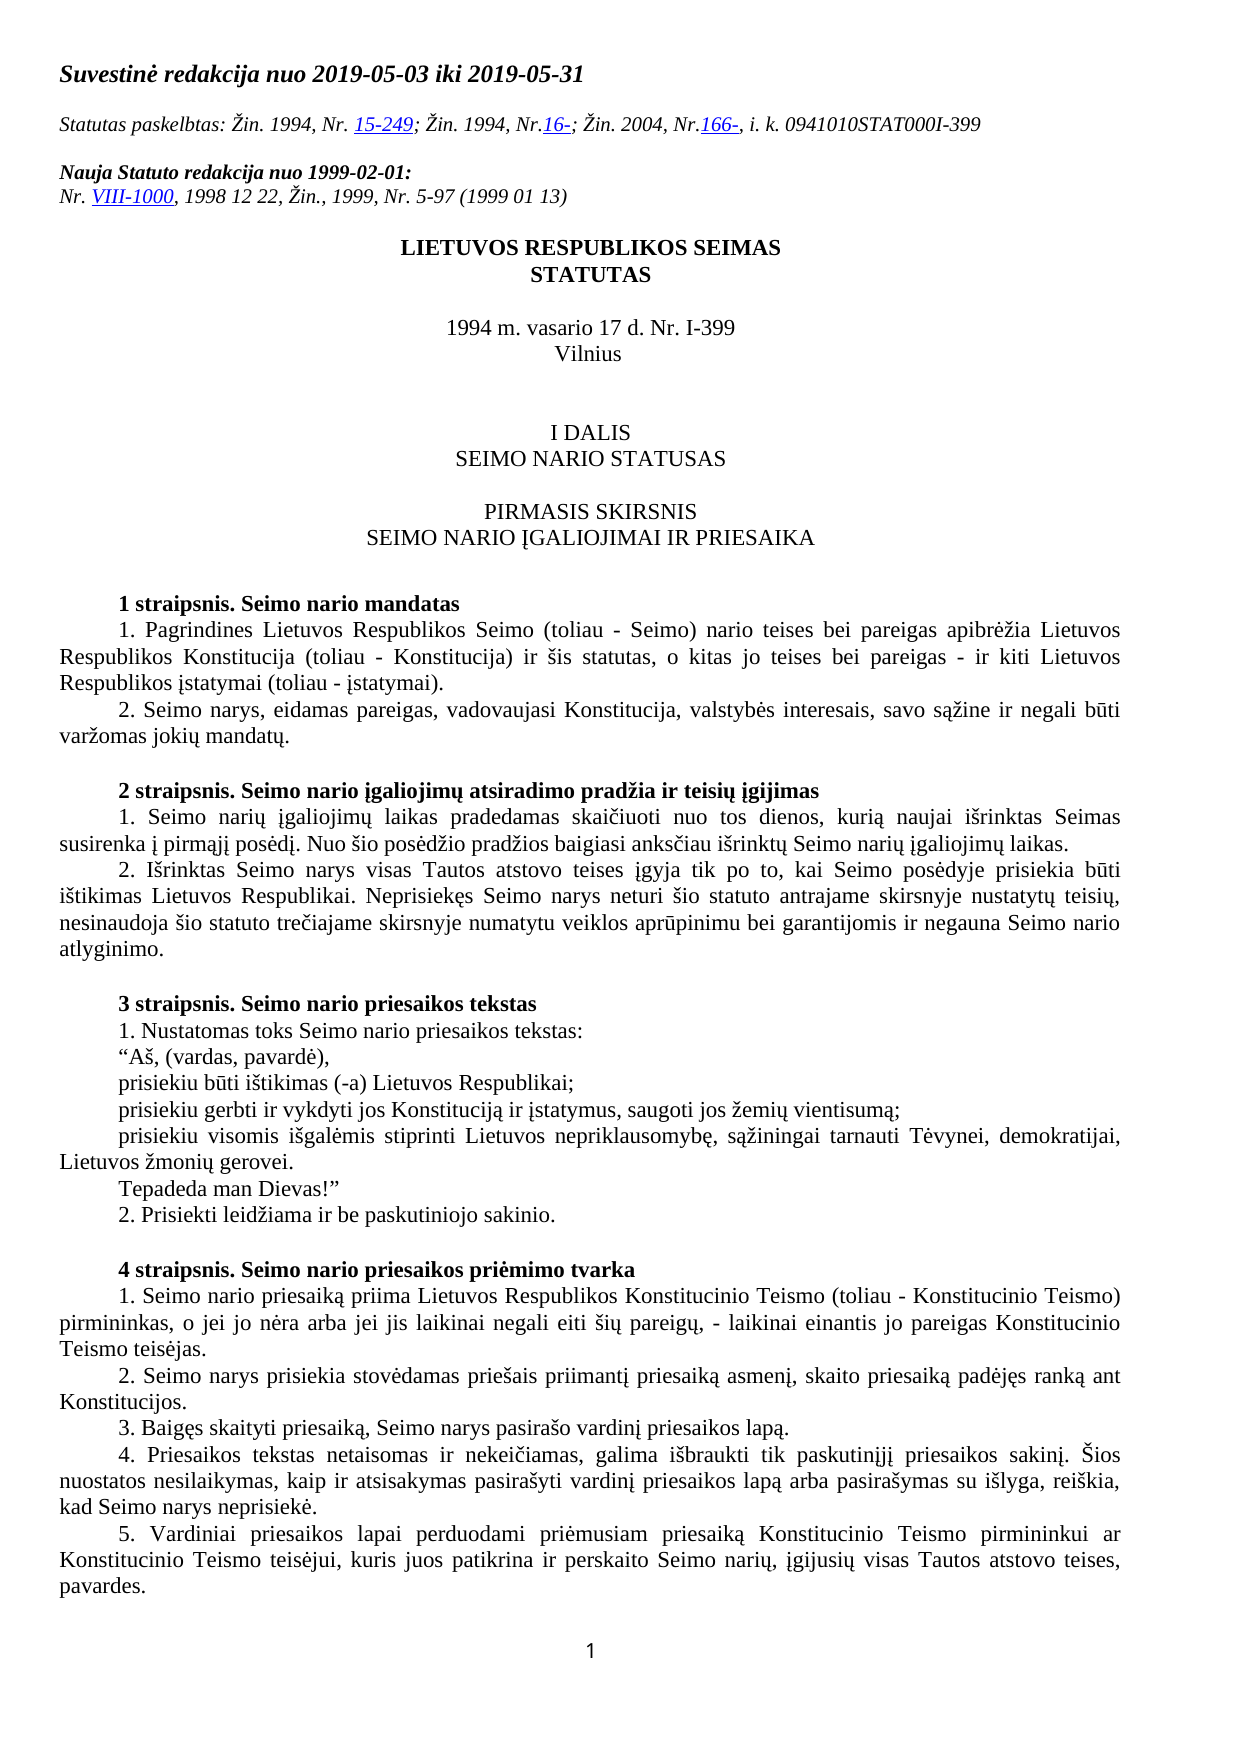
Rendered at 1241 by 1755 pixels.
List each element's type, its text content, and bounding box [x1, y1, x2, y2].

text LIETUVOS RESPUBLIKOS SEIMAS [59, 234, 1122, 261]
text 2. Išrinktas Seimo narys visas Tautos atstovo teises įgyja tik po to, kai Seimo posėdyje prisiekia būti ištikimas Lietuvos Respublikai. Neprisiekęs Seimo narys neturi šio statuto antrajame skirsnyje nustatytų teisių, nesinaudoja šio statuto trečiajame skirsnyje numatytu veiklos aprūpinimu bei garantijomis ir negauna Seimo nario atlyginimo. [59, 856, 1122, 962]
text 2. Prisiekti leidžiama ir be paskutiniojo sakinio. [59, 1201, 1122, 1227]
text 3. Baigęs skaityti priesaiką, Seimo narys pasirašo vardinį priesaikos lapą. [59, 1414, 1122, 1441]
text Statutas paskelbtas: Žin. 1994, Nr. 15-249; Žin. 1994, Nr.16-; Žin. 2004, Nr.166-, i. k. 0941010STAT000I-399 [59, 112, 1122, 136]
text Suvestinė redakcija nuo 2019-05-03 iki 2019-05-31 [59, 59, 1122, 88]
text I DALIS [59, 419, 1122, 445]
text STATUTAS [59, 261, 1122, 287]
text 1. Seimo nario priesaiką priima Lietuvos Respublikos Konstitucinio Teismo (toliau - Konstitucinio Teismo) pirmininkas, o jei jo nėra arba jei jis laikinai negali eiti šių pareigų, - laikinai einantis jo pareigas Konstitucinio Teismo teisėjas. [59, 1283, 1122, 1362]
text SEIMO NARIO ĮGALIOJIMAI IR PRIESAIKA [59, 524, 1122, 551]
text 1994 m. vasario 17 d. Nr. I-399 [59, 313, 1122, 340]
text 1. Seimo narių įgaliojimų laikas pradedamas skaičiuoti nuo tos dienos, kurią naujai išrinktas Seimas susirenka į pirmąjį posėdį. Nuo šio posėdžio pradžios baigiasi anksčiau išrinktų Seimo narių įgaliojimų laikas. [59, 803, 1122, 856]
text prisiekiu visomis išgalėmis stiprinti Lietuvos nepriklausomybę, sąžiningai tarnauti Tėvynei, demokratijai, Lietuvos žmonių gerovei. [59, 1122, 1122, 1175]
text Nauja Statuto redakcija nuo 1999-02-01: [59, 160, 1122, 184]
text 4 straipsnis. Seimo nario priesaikos priėmimo tvarka [59, 1256, 1122, 1283]
text 2. Seimo narys, eidamas pareigas, vadovaujasi Konstitucija, valstybės interesais, savo sąžine ir negali būti varžomas jokių mandatų. [59, 696, 1122, 748]
text Tepadeda man Dievas!” [59, 1175, 1122, 1201]
text SEIMO NARIO STATUSAS [59, 445, 1122, 472]
text 1. Pagrindines Lietuvos Respublikos Seimo (toliau - Seimo) nario teises bei pareigas apibrėžia Lietuvos Respublikos Konstitucija (toliau - Konstitucija) ir šis statutas, o kitas jo teises bei pareigas - ir kiti Lietuvos Respublikos įstatymai (toliau - įstatymai). [59, 617, 1122, 696]
text prisiekiu būti ištikimas (-a) Lietuvos Respublikai; [59, 1069, 1122, 1096]
text 1 straipsnis. Seimo nario mandatas [59, 590, 1122, 617]
text 3 straipsnis. Seimo nario priesaikos tekstas [59, 990, 1122, 1017]
text PIRMASIS SKIRSNIS [59, 498, 1122, 524]
text 2 straipsnis. Seimo nario įgaliojimų atsiradimo pradžia ir teisių įgijimas [59, 777, 1122, 803]
text Nr. VIII-1000, 1998 12 22, Žin., 1999, Nr. 5-97 (1999 01 13) [59, 184, 1122, 208]
text 4. Priesaikos tekstas netaisomas ir nekeičiamas, galima išbraukti tik paskutinįjį priesaikos sakinį. Šios nuostatos nesilaikymas, kaip ir atsisakymas pasirašyti vardinį priesaikos lapą arba pasirašymas su išlyga, reiškia, kad Seimo narys neprisiekė. [59, 1441, 1122, 1520]
text prisiekiu gerbti ir vykdyti jos Konstituciją ir įstatymus, saugoti jos žemių vientisumą; [59, 1096, 1122, 1122]
text “Aš, (vardas, pavardė), [59, 1043, 1122, 1069]
text Vilnius [59, 340, 1122, 366]
text 1. Nustatomas toks Seimo nario priesaikos tekstas: [59, 1017, 1122, 1043]
text 2. Seimo narys prisiekia stovėdamas priešais priimantį priesaiką asmenį, skaito priesaiką padėjęs ranką ant Konstitucijos. [59, 1362, 1122, 1414]
text 5. Vardiniai priesaikos lapai perduodami priėmusiam priesaiką Konstitucinio Teismo pirmininkui ar Konstitucinio Teismo teisėjui, kuris juos patikrina ir perskaito Seimo narių, įgijusių visas Tautos atstovo teises, pavardes. [59, 1520, 1122, 1599]
